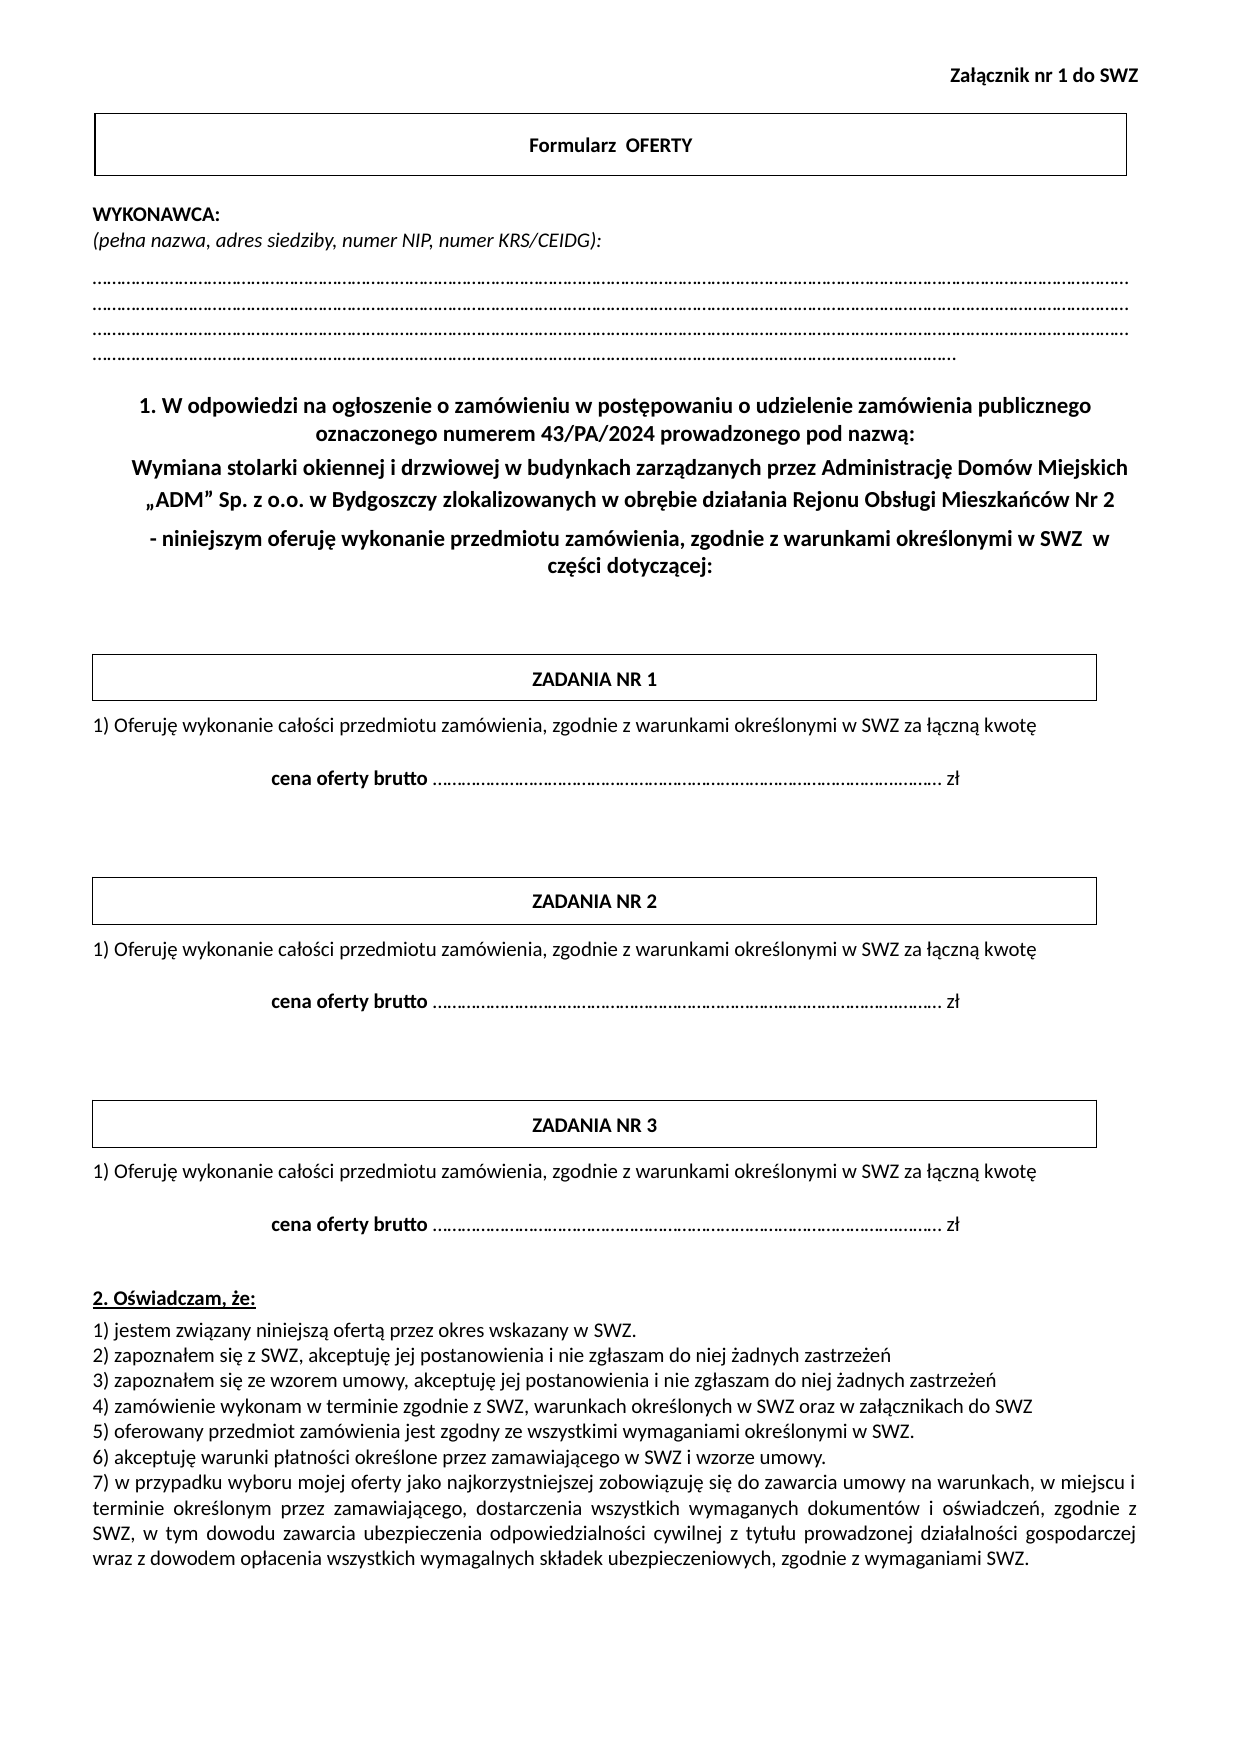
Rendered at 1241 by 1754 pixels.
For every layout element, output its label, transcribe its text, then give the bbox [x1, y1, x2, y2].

text cena oferty brutto …………………………………………………………………………………….……… zł [92, 766, 1138, 791]
text 3) zapoznałem się ze wzorem umowy, akceptuję jej postanowienia i nie zgłaszam do niej żadnych zastrzeżeń [92, 1368, 1138, 1393]
text 2. Oświadczam, że: [92, 1286, 1138, 1311]
table_header ZADANIA NR 2 [93, 878, 1096, 923]
table_header Formularz OFERTY [96, 114, 1126, 175]
text 2) zapoznałem się z SWZ, akceptuję jej postanowienia i nie zgłaszam do niej żadnych zastrzeżeń [92, 1342, 1138, 1368]
text - niniejszym oferuję wykonanie przedmiotu zamówienia, zgodnie z warunkami określonymi w SWZ w części dotyczącej: [122, 524, 1138, 580]
text 1. W odpowiedzi na ogłoszenie o zamówieniu w postępowaniu o udzielenie zamówienia publicznego oznaczonego numerem 43/PA/2024 prowadzonego pod nazwą: [92, 391, 1138, 447]
text 1) Oferuję wykonanie całości przedmiotu zamówienia, zgodnie z warunkami określonymi w SWZ za łączną kwotę [92, 1159, 1138, 1184]
text 1) Oferuję wykonanie całości przedmiotu zamówienia, zgodnie z warunkami określonymi w SWZ za łączną kwotę [92, 936, 1138, 961]
text cena oferty brutto …………………………………………………………………………………….……… zł [92, 1212, 1138, 1237]
text ……………………………………………………………………………………………………………………………………………………………………………………………………………………………………………………………………………………………………………………………………………………………………………………………………………………………………………………………………………………………………………………………………………………………………………………………………………………………………………………………………………………………………………………………………………………………… [92, 264, 1138, 366]
text cena oferty brutto …………………………………………………………………………………….……… zł [92, 988, 1138, 1014]
text 6) akceptuję warunki płatności określone przez zamawiającego w SWZ i wzorze umowy. [92, 1444, 1138, 1469]
text 4) zamówienie wykonam w terminie zgodnie z SWZ, warunkach określonych w SWZ oraz w załącznikach do SWZ [92, 1393, 1138, 1418]
table_header ZADANIA NR 3 [93, 1101, 1096, 1146]
table_header ZADANIA NR 1 [93, 655, 1096, 700]
text 5) oferowany przedmiot zamówienia jest zgodny ze wszystkimi wymaganiami określonymi w SWZ. [92, 1418, 1138, 1444]
text Wymiana stolarki okiennej i drzwiowej w budynkach zarządzanych przez Administrację Domów Miejskich „ADM” Sp. z o.o. w Bydgoszczy zlokalizowanych w obrębie działania Rejonu Obsługi Mieszkańców Nr 2 [122, 453, 1138, 513]
text 7) w przypadku wyboru mojej oferty jako najkorzystniejszej zobowiązuję się do zawarcia umowy na warunkach, w miejscu i terminie określonym przez zamawiającego, dostarczenia wszystkich wymaganych dokumentów i oświadczeń, zgodnie z SWZ, w tym dowodu zawarcia ubezpieczenia odpowiedzialności cywilnej z tytułu prowadzonej działalności gospodarczej wraz z dowodem opłacenia wszystkich wymagalnych składek ubezpieczeniowych, zgodnie z wymaganiami SWZ. [92, 1469, 1138, 1571]
text 1) Oferuję wykonanie całości przedmiotu zamówienia, zgodnie z warunkami określonymi w SWZ za łączną kwotę [92, 713, 1138, 738]
text Załącznik nr 1 do SWZ [92, 62, 1138, 88]
text 1) jestem związany niniejszą ofertą przez okres wskazany w SWZ. [92, 1317, 1138, 1342]
text (pełna nazwa, adres siedziby, numer NIP, numer KRS/CEIDG): [92, 227, 1138, 252]
text WYKONAWCA: [92, 202, 1138, 227]
